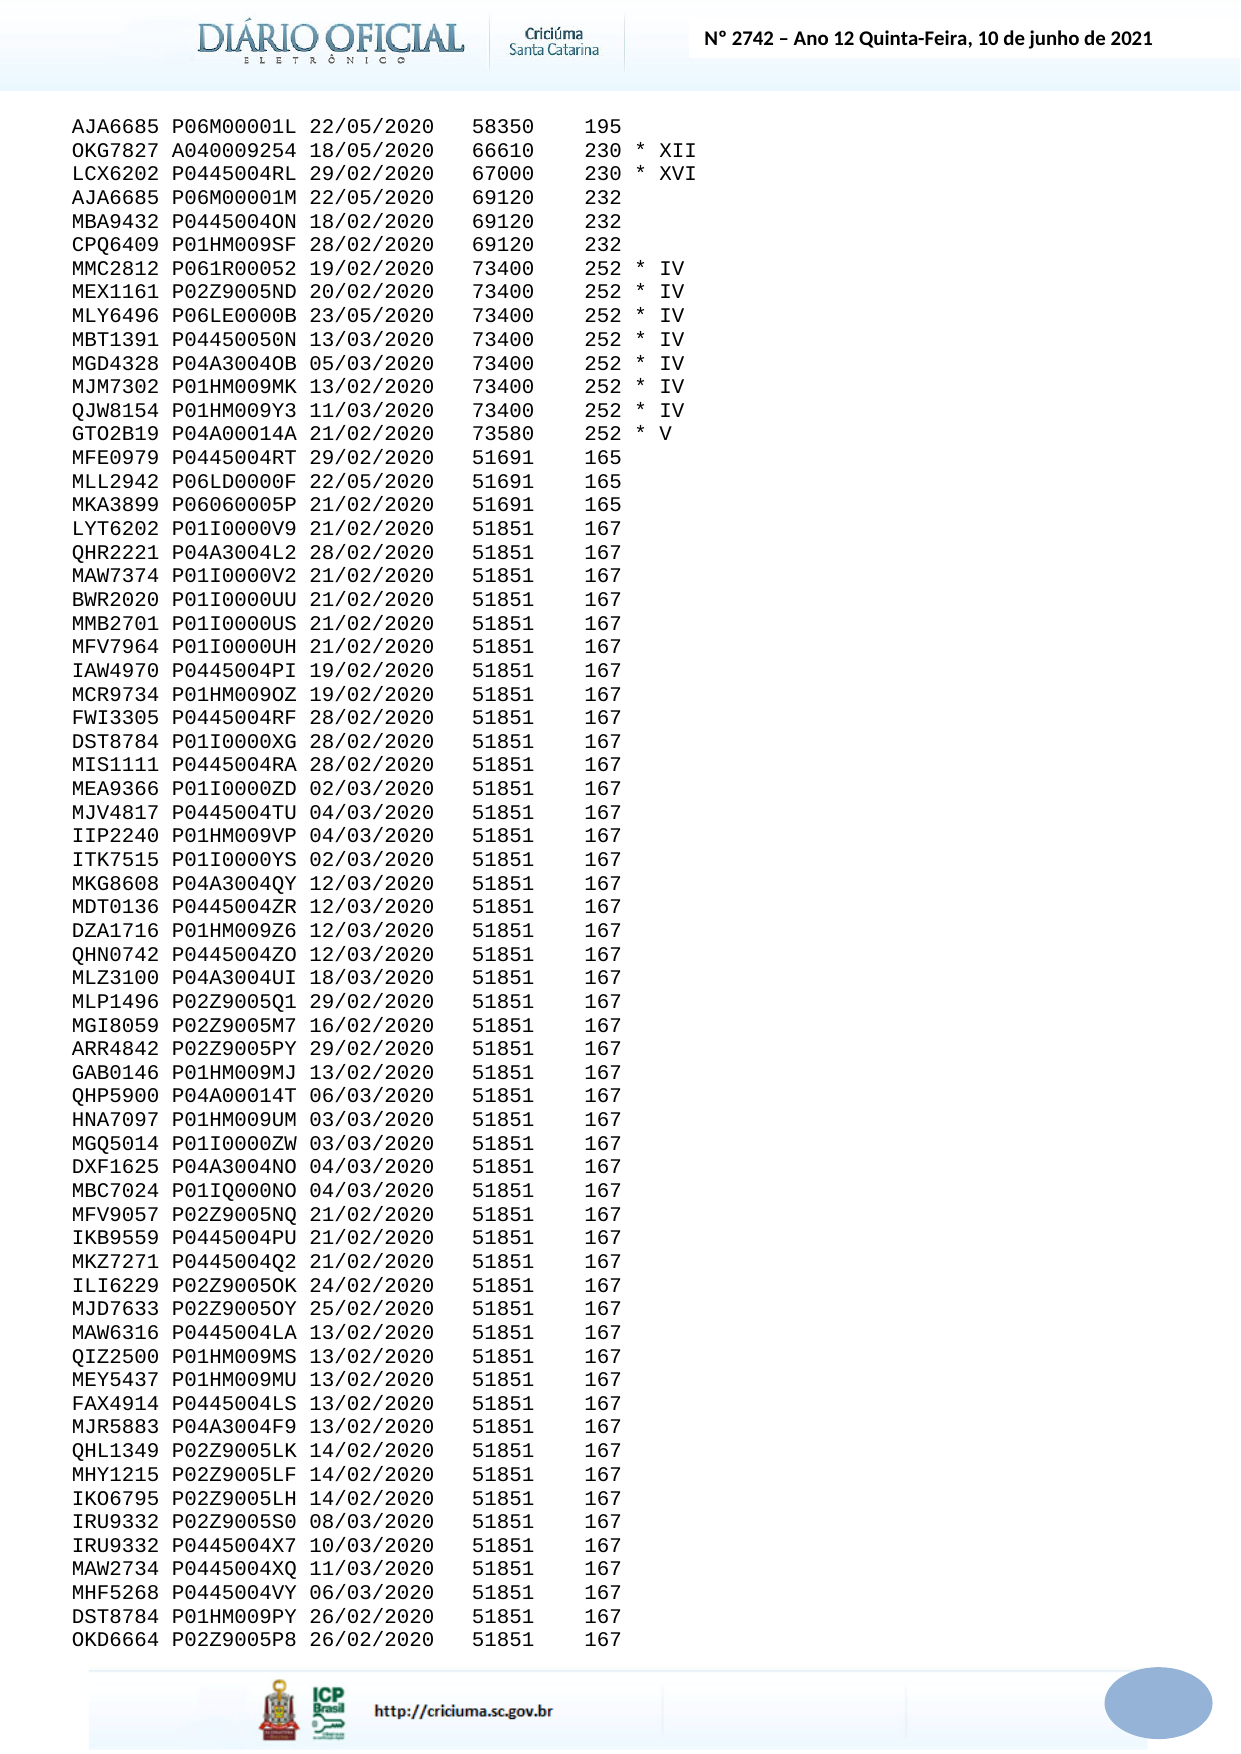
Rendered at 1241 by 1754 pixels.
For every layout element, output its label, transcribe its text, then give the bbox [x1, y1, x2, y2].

text IIP2240 P01HM009VP 04/03/2020 51851 167 [59, 825, 1181, 849]
text MJM7302 P01HM009MK 13/02/2020 73400 252 * IV [59, 376, 1181, 400]
text MMB2701 P01I0000US 21/02/2020 51851 167 [59, 613, 1181, 636]
text MAW6316 P0445004LA 13/02/2020 51851 167 [59, 1322, 1181, 1346]
text MKA3899 P06060005P 21/02/2020 51691 165 [59, 494, 1181, 518]
text AJA6685 P06M00001M 22/05/2020 69120 232 [59, 187, 1181, 211]
text MLZ3100 P04A3004UI 18/03/2020 51851 167 [59, 967, 1181, 991]
text MAW2734 P0445004XQ 11/03/2020 51851 167 [59, 1558, 1181, 1582]
text FAX4914 P0445004LS 13/02/2020 51851 167 [59, 1393, 1181, 1417]
text IRU9332 P02Z9005S0 08/03/2020 51851 167 [59, 1511, 1181, 1535]
text LCX6202 P0445004RL 29/02/2020 67000 230 * XVI [59, 163, 1181, 187]
text QHL1349 P02Z9005LK 14/02/2020 51851 167 [59, 1440, 1181, 1464]
text MBC7024 P01IQ000NO 04/03/2020 51851 167 [59, 1180, 1181, 1204]
text MFV9057 P02Z9005NQ 21/02/2020 51851 167 [59, 1204, 1181, 1227]
text OKG7827 A040009254 18/05/2020 66610 230 * XII [59, 140, 1181, 163]
text MJV4817 P0445004TU 04/03/2020 51851 167 [59, 802, 1181, 825]
text QHN0742 P0445004ZO 12/03/2020 51851 167 [59, 944, 1181, 967]
text MKG8608 P04A3004QY 12/03/2020 51851 167 [59, 873, 1181, 896]
text OKD6664 P02Z9005P8 26/02/2020 51851 167 [59, 1629, 1181, 1653]
text MAW7374 P01I0000V2 21/02/2020 51851 167 [59, 565, 1181, 589]
text DXF1625 P04A3004NO 04/03/2020 51851 167 [59, 1156, 1181, 1180]
text CPQ6409 P01HM009SF 28/02/2020 69120 232 [59, 234, 1181, 258]
text BWR2020 P01I0000UU 21/02/2020 51851 167 [59, 589, 1181, 613]
text MGQ5014 P01I0000ZW 03/03/2020 51851 167 [59, 1133, 1181, 1156]
text ILI6229 P02Z9005OK 24/02/2020 51851 167 [59, 1275, 1181, 1298]
text MMC2812 P061R00052 19/02/2020 73400 252 * IV [59, 258, 1181, 282]
text IKO6795 P02Z9005LH 14/02/2020 51851 167 [59, 1487, 1181, 1511]
text MFE0979 P0445004RT 29/02/2020 51691 165 [59, 447, 1181, 471]
text DST8784 P01I0000XG 28/02/2020 51851 167 [59, 731, 1181, 754]
text MEA9366 P01I0000ZD 02/03/2020 51851 167 [59, 778, 1181, 802]
text QJW8154 P01HM009Y3 11/03/2020 73400 252 * IV [59, 400, 1181, 423]
text QHR2221 P04A3004L2 28/02/2020 51851 167 [59, 542, 1181, 565]
text QHP5900 P04A00014T 06/03/2020 51851 167 [59, 1086, 1181, 1109]
text ITK7515 P01I0000YS 02/03/2020 51851 167 [59, 849, 1181, 873]
text MBA9432 P0445004ON 18/02/2020 69120 232 [59, 211, 1181, 234]
text GTO2B19 P04A00014A 21/02/2020 73580 252 * V [59, 423, 1181, 447]
text MBT1391 P04450050N 13/03/2020 73400 252 * IV [59, 329, 1181, 352]
text MCR9734 P01HM009OZ 19/02/2020 51851 167 [59, 683, 1181, 707]
text MDT0136 P0445004ZR 12/03/2020 51851 167 [59, 896, 1181, 920]
text FWI3305 P0445004RF 28/02/2020 51851 167 [59, 707, 1181, 731]
text MLL2942 P06LD0000F 22/05/2020 51691 165 [59, 471, 1181, 494]
text MJR5883 P04A3004F9 13/02/2020 51851 167 [59, 1417, 1181, 1440]
text MIS1111 P0445004RA 28/02/2020 51851 167 [59, 754, 1181, 778]
text MGI8059 P02Z9005M7 16/02/2020 51851 167 [59, 1014, 1181, 1038]
text ARR4842 P02Z9005PY 29/02/2020 51851 167 [59, 1038, 1181, 1062]
text MHY1215 P02Z9005LF 14/02/2020 51851 167 [59, 1464, 1181, 1487]
text AJA6685 P06M00001L 22/05/2020 58350 195 [59, 116, 1181, 140]
text HNA7097 P01HM009UM 03/03/2020 51851 167 [59, 1109, 1181, 1133]
text IAW4970 P0445004PI 19/02/2020 51851 167 [59, 660, 1181, 683]
text IRU9332 P0445004X7 10/03/2020 51851 167 [59, 1535, 1181, 1558]
text MLP1496 P02Z9005Q1 29/02/2020 51851 167 [59, 991, 1181, 1014]
text DZA1716 P01HM009Z6 12/03/2020 51851 167 [59, 920, 1181, 944]
text QIZ2500 P01HM009MS 13/02/2020 51851 167 [59, 1346, 1181, 1369]
text GAB0146 P01HM009MJ 13/02/2020 51851 167 [59, 1062, 1181, 1086]
text LYT6202 P01I0000V9 21/02/2020 51851 167 [59, 518, 1181, 542]
text DST8784 P01HM009PY 26/02/2020 51851 167 [59, 1606, 1181, 1629]
text MJD7633 P02Z9005OY 25/02/2020 51851 167 [59, 1298, 1181, 1322]
text MFV7964 P01I0000UH 21/02/2020 51851 167 [59, 636, 1181, 660]
text MEY5437 P01HM009MU 13/02/2020 51851 167 [59, 1369, 1181, 1393]
text MLY6496 P06LE0000B 23/05/2020 73400 252 * IV [59, 305, 1181, 329]
text MGD4328 P04A3004OB 05/03/2020 73400 252 * IV [59, 352, 1181, 376]
text MKZ7271 P0445004Q2 21/02/2020 51851 167 [59, 1251, 1181, 1275]
text MHF5268 P0445004VY 06/03/2020 51851 167 [59, 1582, 1181, 1606]
text MEX1161 P02Z9005ND 20/02/2020 73400 252 * IV [59, 282, 1181, 305]
text IKB9559 P0445004PU 21/02/2020 51851 167 [59, 1227, 1181, 1251]
